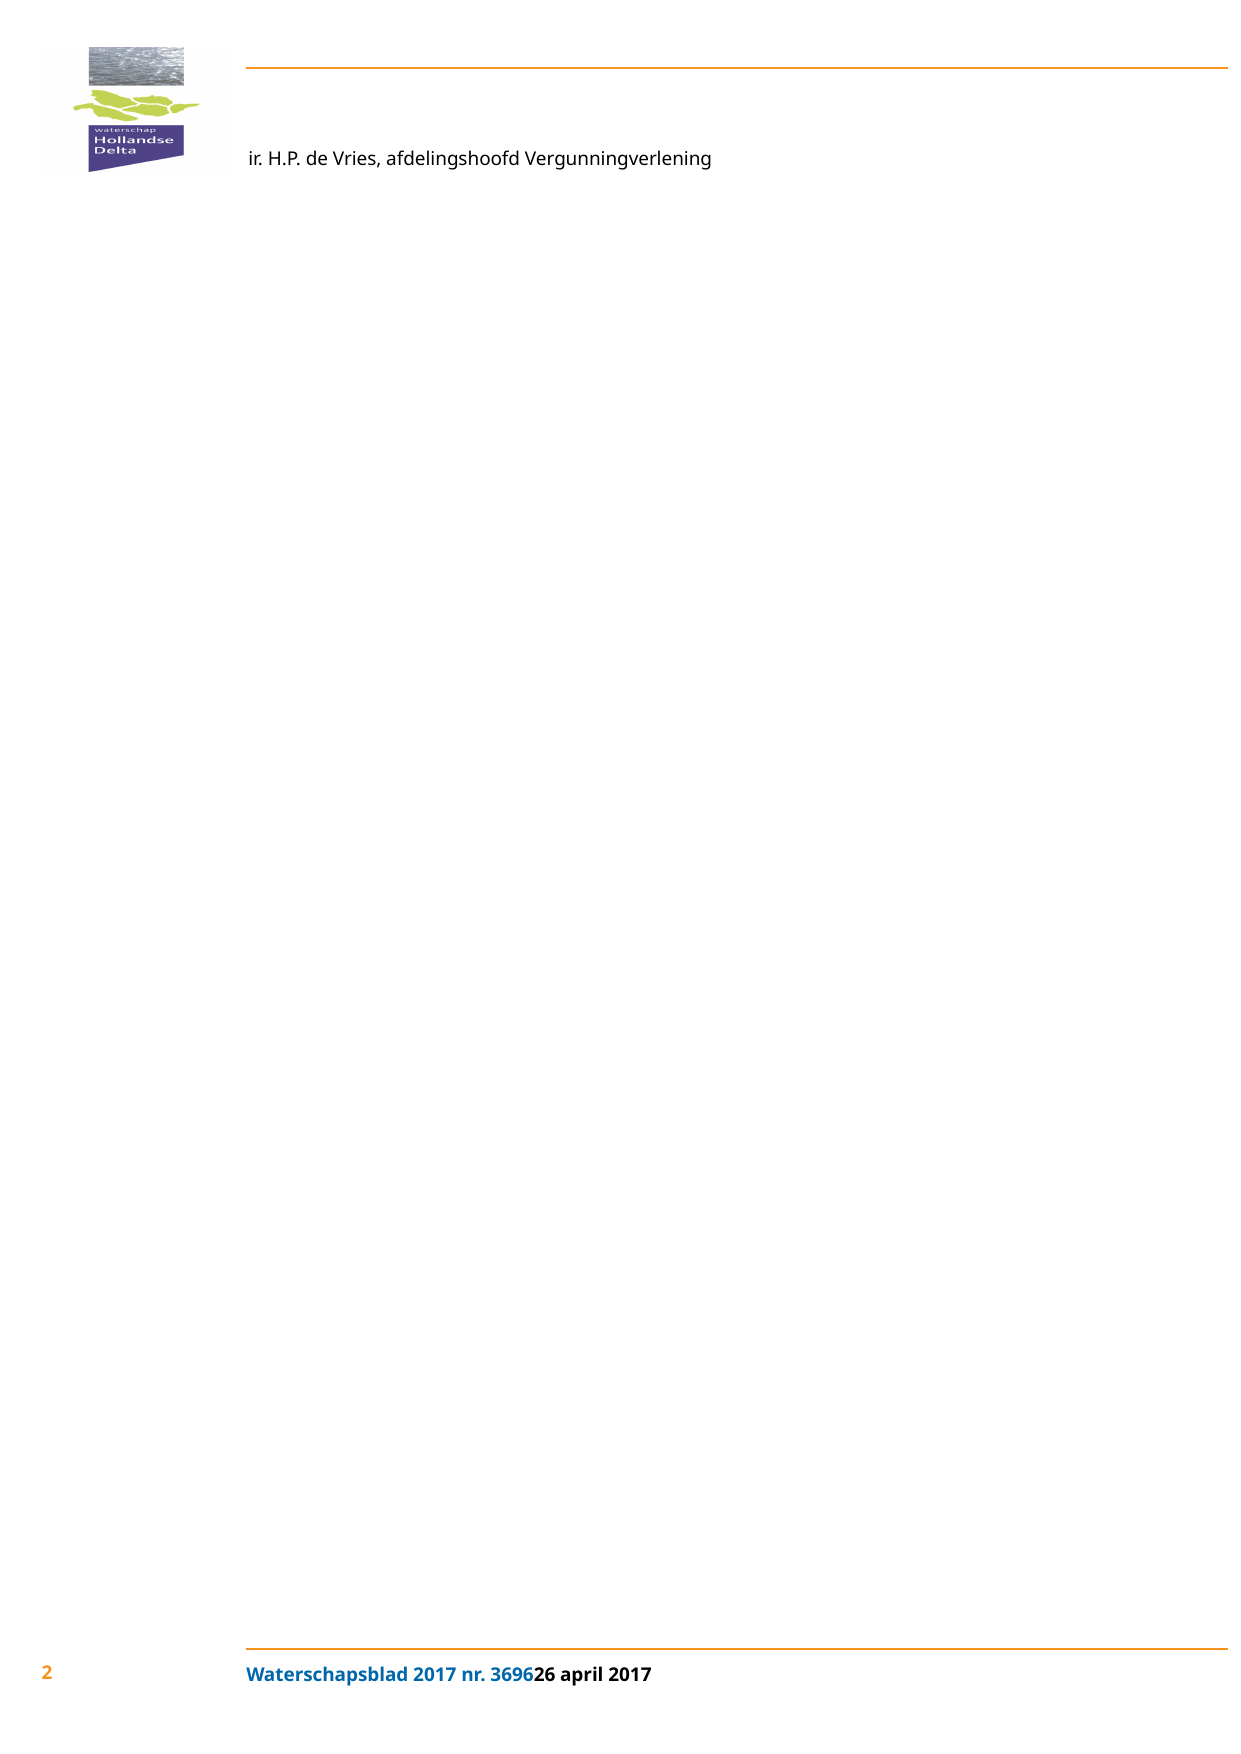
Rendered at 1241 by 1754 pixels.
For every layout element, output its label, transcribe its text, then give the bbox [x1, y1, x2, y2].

picture [41, 47, 231, 172]
text ​ [248, 95, 1152, 121]
text ir. H.P. de Vries, afdelingshoofd Vergunningverlening [248, 145, 1152, 171]
